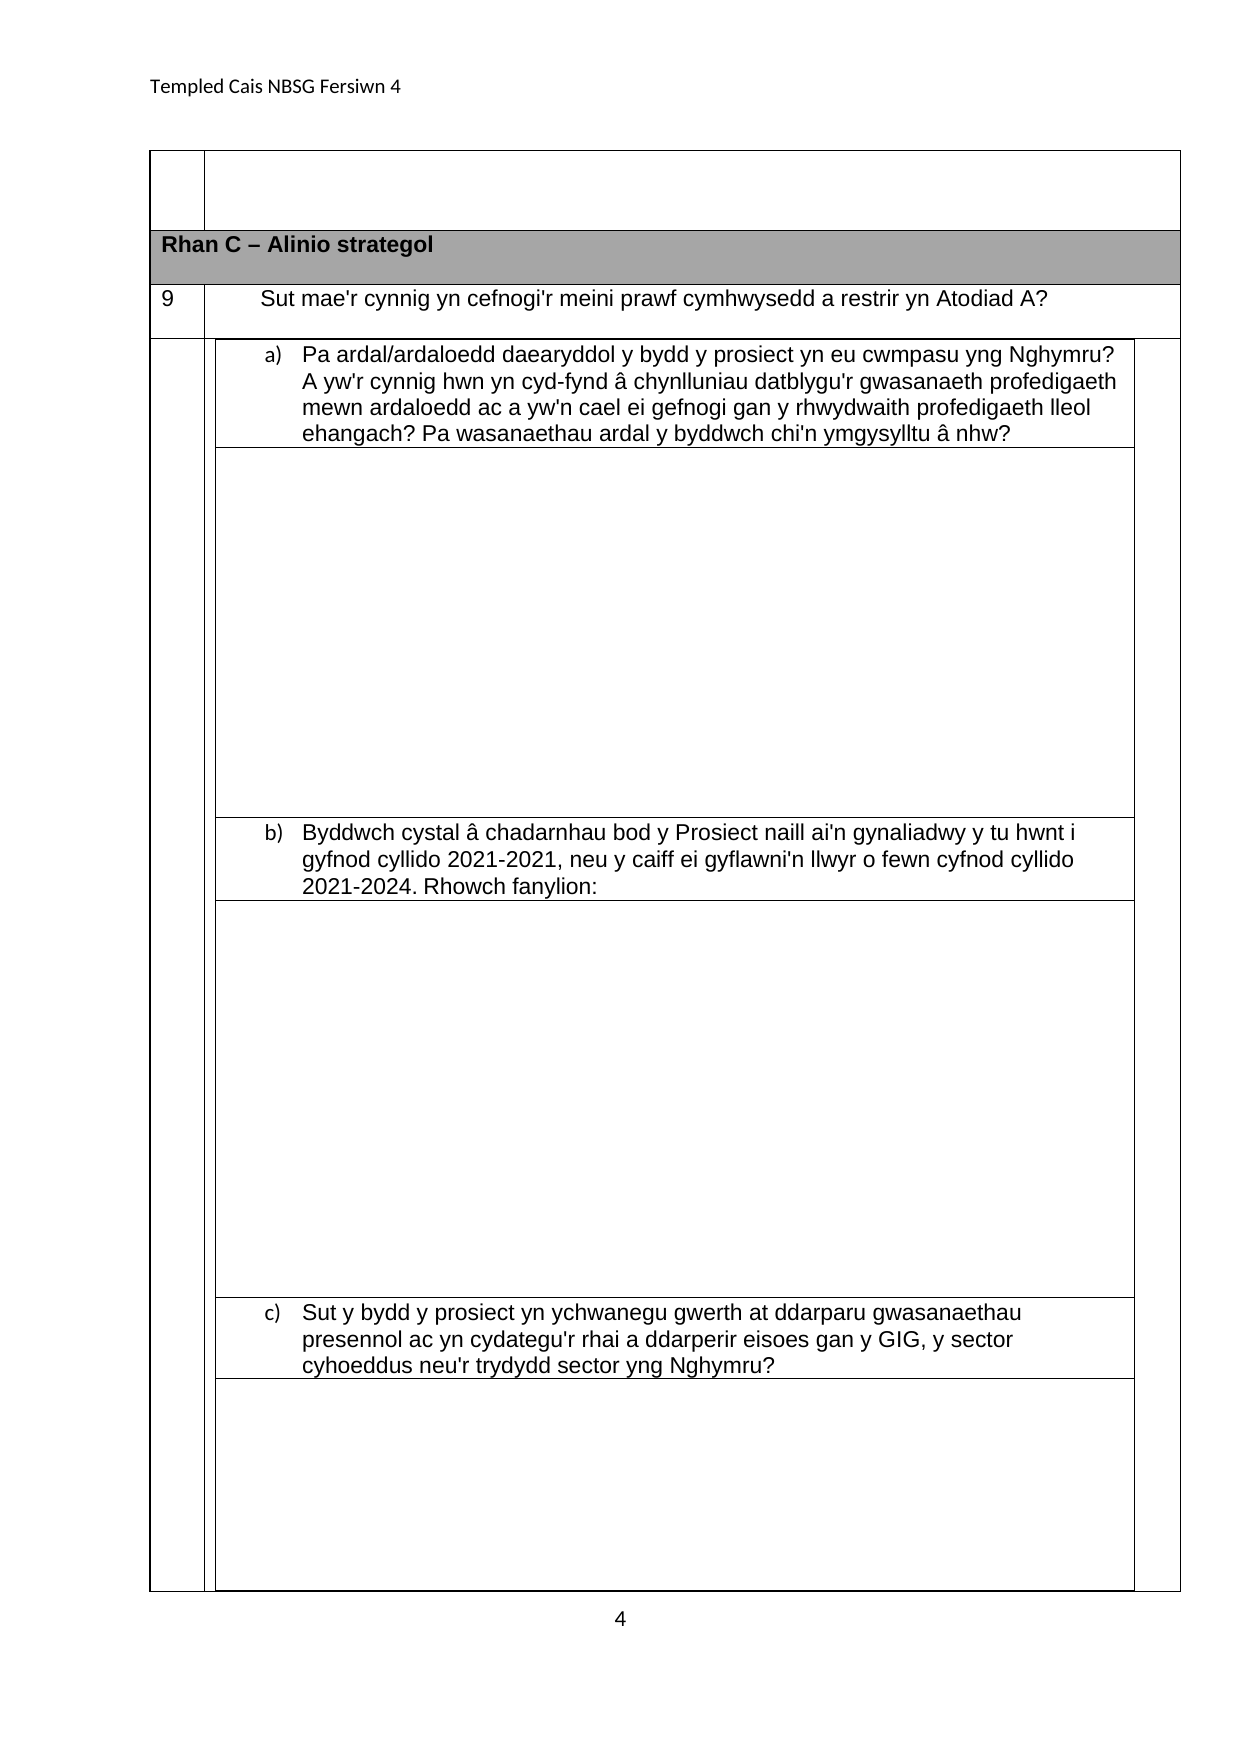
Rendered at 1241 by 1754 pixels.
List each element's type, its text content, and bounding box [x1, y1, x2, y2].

table_cell Byddwch cystal â chadarnhau bod y Prosiect naill ai'n gynaliadwy y tu hwnt i gyfnod cyllido 2021-2021, neu y caiff ei gyflawni'n llwyr o fewn cyfnod cyllido 2021-2024. Rhowch fanylion: [216, 818, 1134, 900]
table_cell Sut y bydd y prosiect yn ychwanegu gwerth at ddarparu gwasanaethau presennol ac yn cydategu'r rhai a ddarperir eisoes gan y GIG, y sector cyhoeddus neu'r trydydd sector yng Nghymru? [216, 1298, 1134, 1378]
table_cell [151, 339, 204, 1591]
table_cell [216, 448, 1134, 817]
table_cell [216, 1379, 1134, 1590]
table_cell Sut mae'r cynnig yn cefnogi'r meini prawf cymhwysedd a restrir yn Atodiad A? [205, 285, 1180, 338]
table_cell 9 [151, 285, 204, 338]
table_cell [205, 151, 1180, 230]
table_cell [205, 339, 215, 1591]
table_cell [1135, 339, 1180, 1591]
table_cell [216, 901, 1134, 1297]
table_cell [151, 151, 204, 230]
table_header Pa ardal/ardaloedd daearyddol y bydd y prosiect yn eu cwmpasu yng Nghymru? A yw'r cynnig hwn yn cyd-fynd â chynlluniau datblygu'r gwasanaeth profedigaeth mewn ardaloedd ac a yw'n cael ei gefnogi gan y rhwydwaith profedigaeth lleol ehangach? Pa wasanaethau ardal y byddwch chi'n ymgysylltu â nhw? [216, 340, 1134, 447]
table_cell Rhan C – Alinio strategol [151, 231, 1180, 284]
